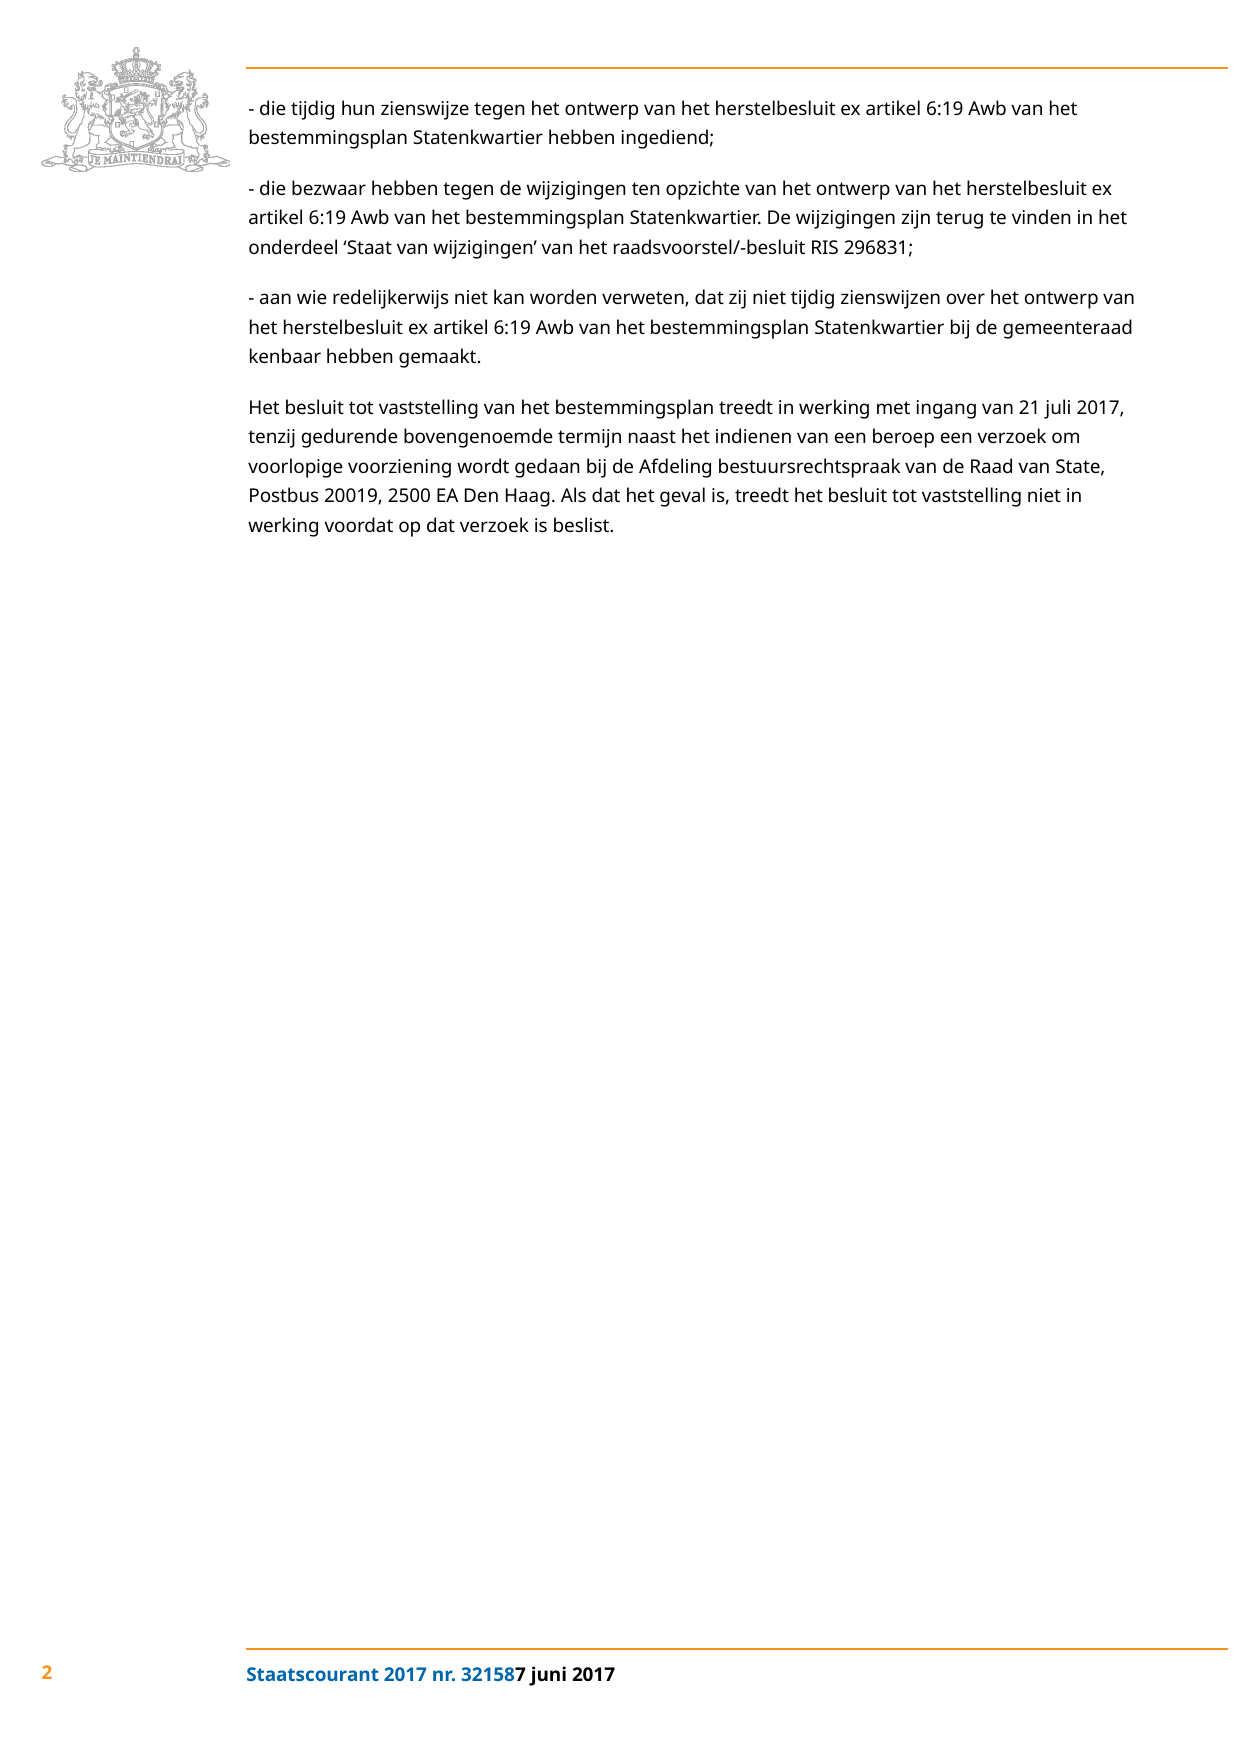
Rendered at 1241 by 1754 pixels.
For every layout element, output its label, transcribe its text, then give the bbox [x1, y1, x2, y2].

text Het besluit tot vaststelling van het bestemmingsplan treedt in werking met ingang van 21 juli 2017, tenzij gedurende bovengenoemde termijn naast het indienen van een beroep een verzoek om voorlopige voorziening wordt gedaan bij de Afdeling bestuursrechtspraak van de Raad van State, Postbus 20019, 2500 EA Den Haag. Als dat het geval is, treedt het besluit tot vaststelling niet in werking voordat op dat verzoek is beslist. [248, 394, 1152, 538]
text - aan wie redelijkerwijs niet kan worden verweten, dat zij niet tijdig zienswijzen over het ontwerp van het herstelbesluit ex artikel 6:19 Awb van het bestemmingsplan Statenkwartier bij de gemeenteraad kenbaar hebben gemaakt. [248, 284, 1152, 369]
text - die bezwaar hebben tegen de wijzigingen ten opzichte van het ontwerp van het herstelbesluit ex artikel 6:19 Awb van het bestemmingsplan Statenkwartier. De wijzigingen zijn terug te vinden in het onderdeel ‘Staat van wijzigingen’ van het raadsvoorstel/-besluit RIS 296831; [248, 175, 1152, 260]
picture [41, 47, 231, 172]
text - die tijdig hun zienswijze tegen het ontwerp van het herstelbesluit ex artikel 6:19 Awb van het bestemmingsplan Statenkwartier hebben ingediend; [248, 95, 1152, 150]
